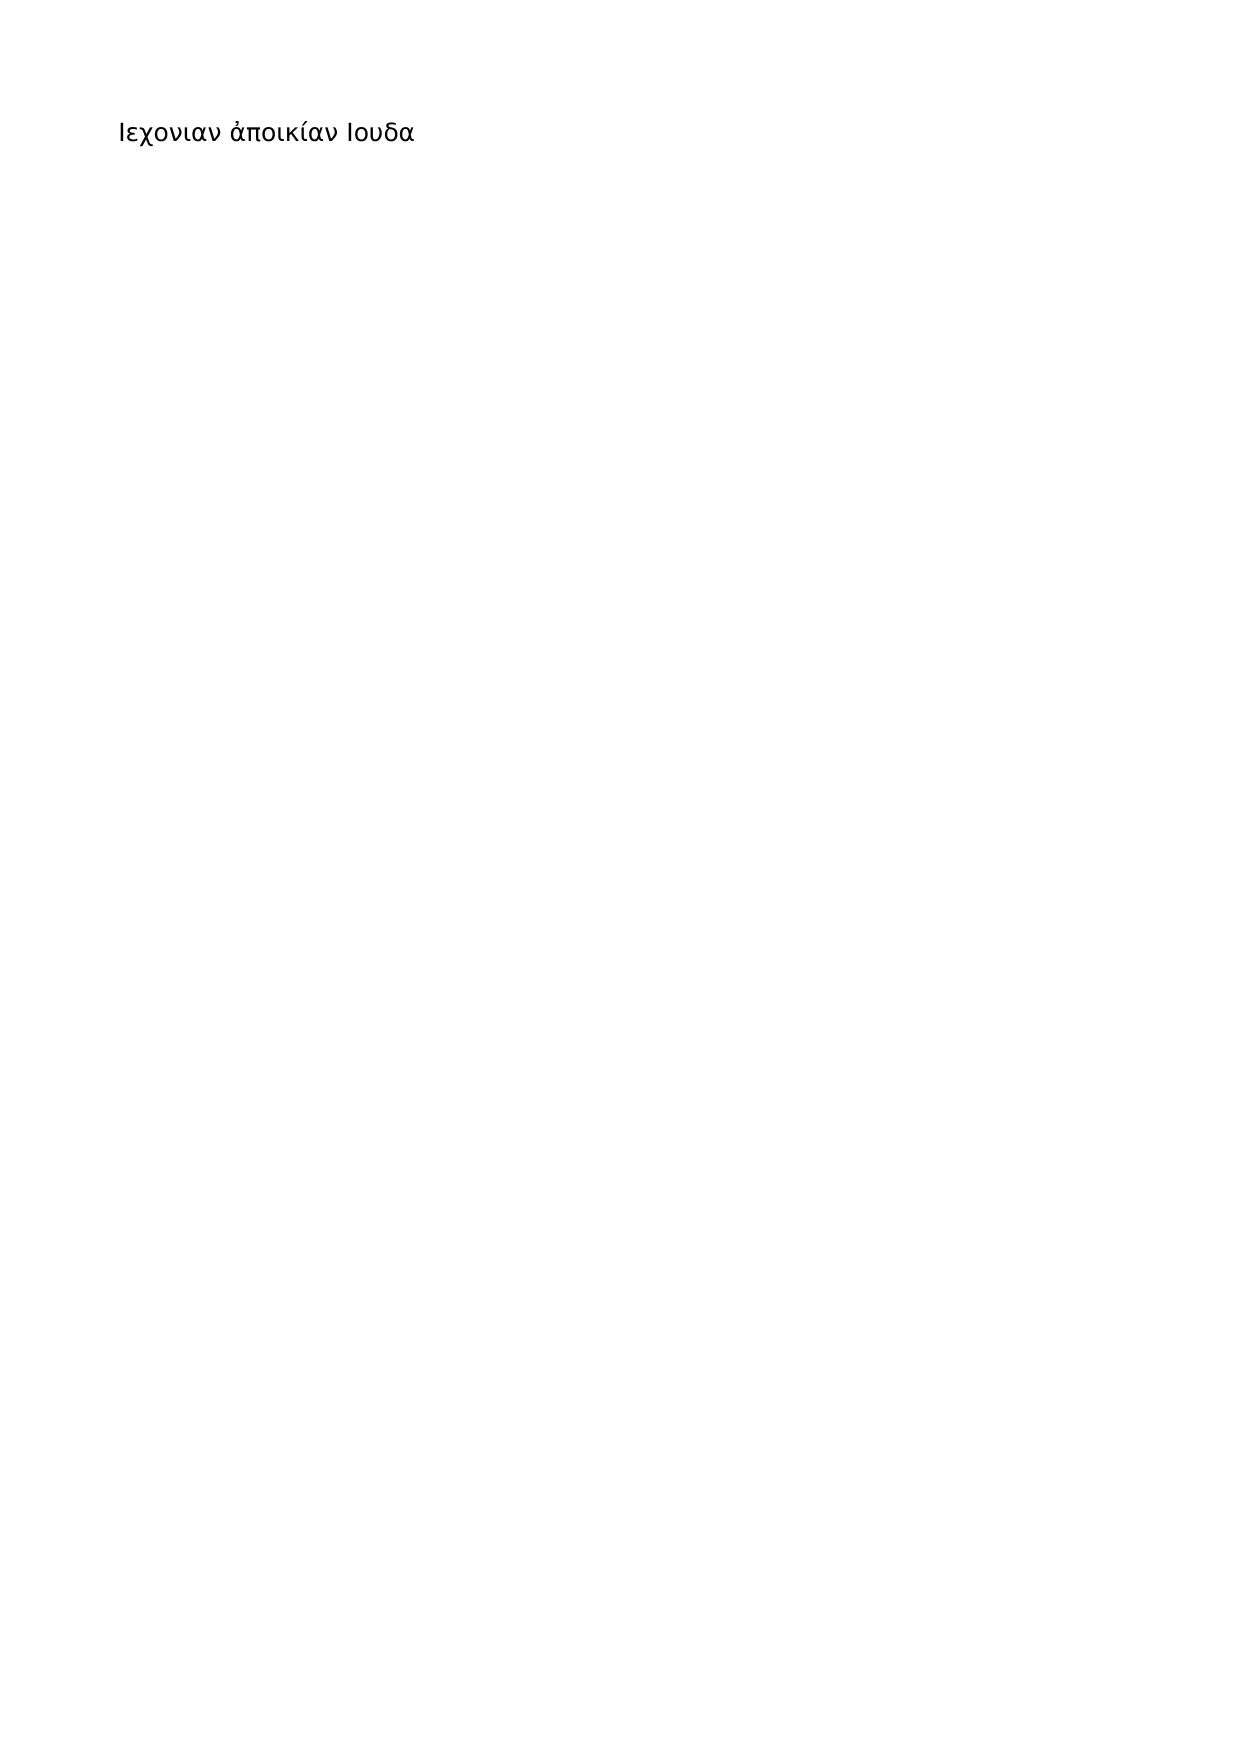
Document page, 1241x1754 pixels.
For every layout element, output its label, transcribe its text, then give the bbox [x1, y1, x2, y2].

text Ιεχονιαν ἀποικίαν Ιουδα [118, 118, 1122, 147]
